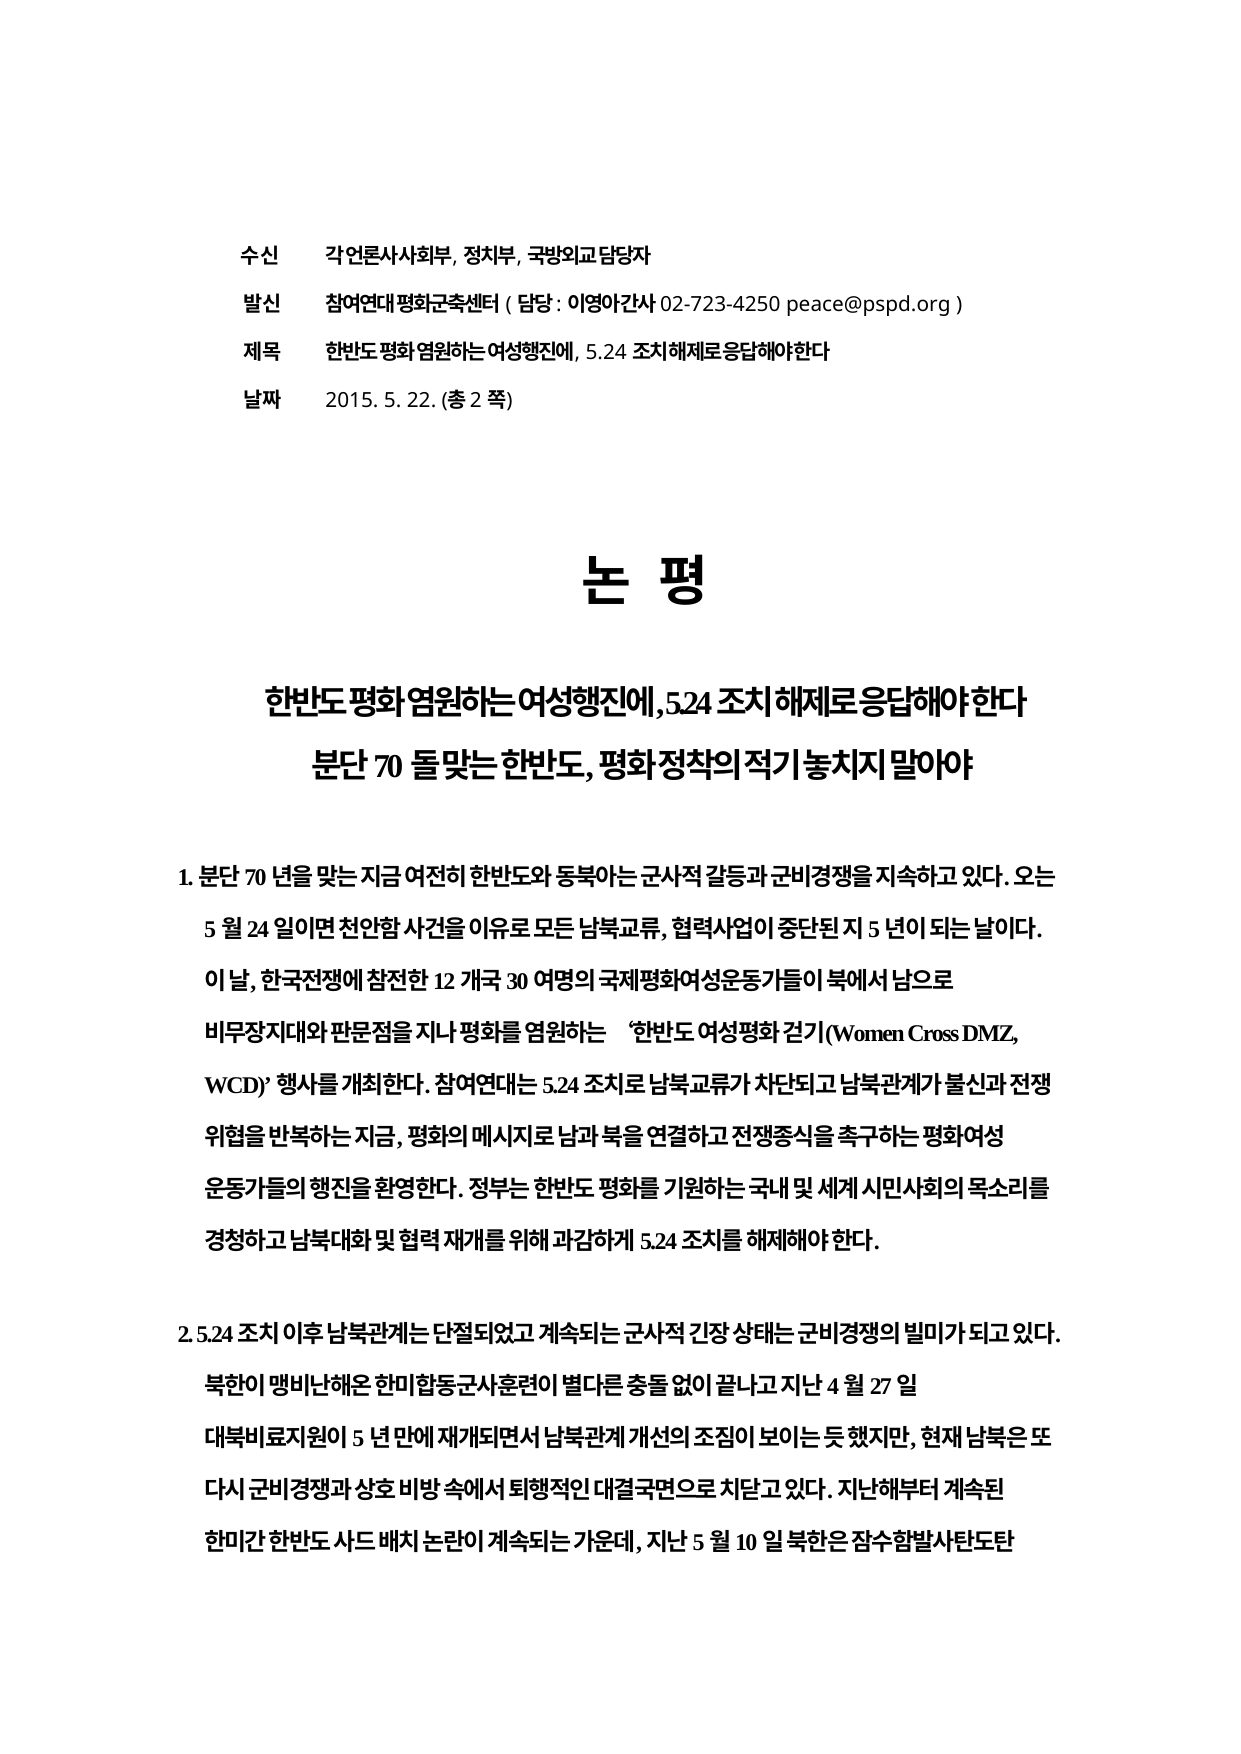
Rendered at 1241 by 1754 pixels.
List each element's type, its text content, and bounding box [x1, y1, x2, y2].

table_cell 발 신 [204, 284, 322, 332]
table_cell 제 목 [204, 333, 322, 381]
table_cell 날 짜 [204, 381, 322, 429]
table_header 수 신 [204, 236, 322, 284]
text 1. 분단 70년을 맞는 지금 여전히 한반도와 동북아는 군사적 갈등과 군비경쟁을 지속하고 있다. 오는 5월 24일이면 천안함 사건을 이유로 모든 남북교류, 협력사업이 중단된 지 5년이 되는 날이다. 이 날, 한국전쟁에 참전한 12개국 30여명의 국제평화여성운동가들이 북에서 남으로 비무장지대와 판문점을 지나 평화를 염원하는 ‘한반도 여성평화 걷기(Women Cross DMZ, WCD)’ 행사를 개최한다. 참여연대는 5.24 조치로 남북교류가 차단되고 남북관계가 불신과 전쟁 위협을 반복하는 지금, 평화의 메시지로 남과 북을 연결하고 전쟁종식을 촉구하는 평화여성 운동가들의 행진을 환영한다. 정부는 한반도 평화를 기원하는 국내 및 세계 시민사회의 목소리를 경청하고 남북대화 및 협력 재개를 위해 과감하게 5.24 조치를 해제해야 한다. [177, 858, 1063, 1256]
table_cell 한반도 평화 염원하는 여성행진에, 5.24 조치 해제로 응답해야 한다 [322, 333, 1085, 381]
table_cell 참여연대 평화군축센터 ( 담당 : 이영아 간사 02-723-4250 peace@pspd.org ) [322, 284, 1085, 332]
table_header 각 언론사 사회부, 정치부, 국방외교 담당자 [322, 236, 1085, 284]
table_header 한반도 평화 염원하는 여성행진에, 5.24 조치 해제로 응답해야 한다 분단 70돌 맞는 한반도, 평화 정착의 적기 놓치지 말아야 [207, 653, 1088, 813]
table_cell 논평 [204, 535, 1085, 650]
table_cell [204, 429, 1085, 535]
text 2. 5.24 조치 이후 남북관계는 단절되었고 계속되는 군사적 긴장 상태는 군비경쟁의 빌미가 되고 있다. 북한이 맹비난해온 한미합동군사훈련이 별다른 충돌 없이 끝나고 지난 4월 27일 대북비료지원이 5년 만에 재개되면서 남북관계 개선의 조짐이 보이는 듯 했지만, 현재 남북은 또 다시 군비경쟁과 상호 비방 속에서 퇴행적인 대결국면으로 치닫고 있다. 지난해부터 계속된 한미간 한반도 사드 배치 논란이 계속되는 가운데, 지난 5월 10일 북한은 잠수함발사탄도탄 [177, 1315, 1063, 1557]
table_cell 2015. 5. 22. (총 2 쪽) [322, 381, 1085, 429]
